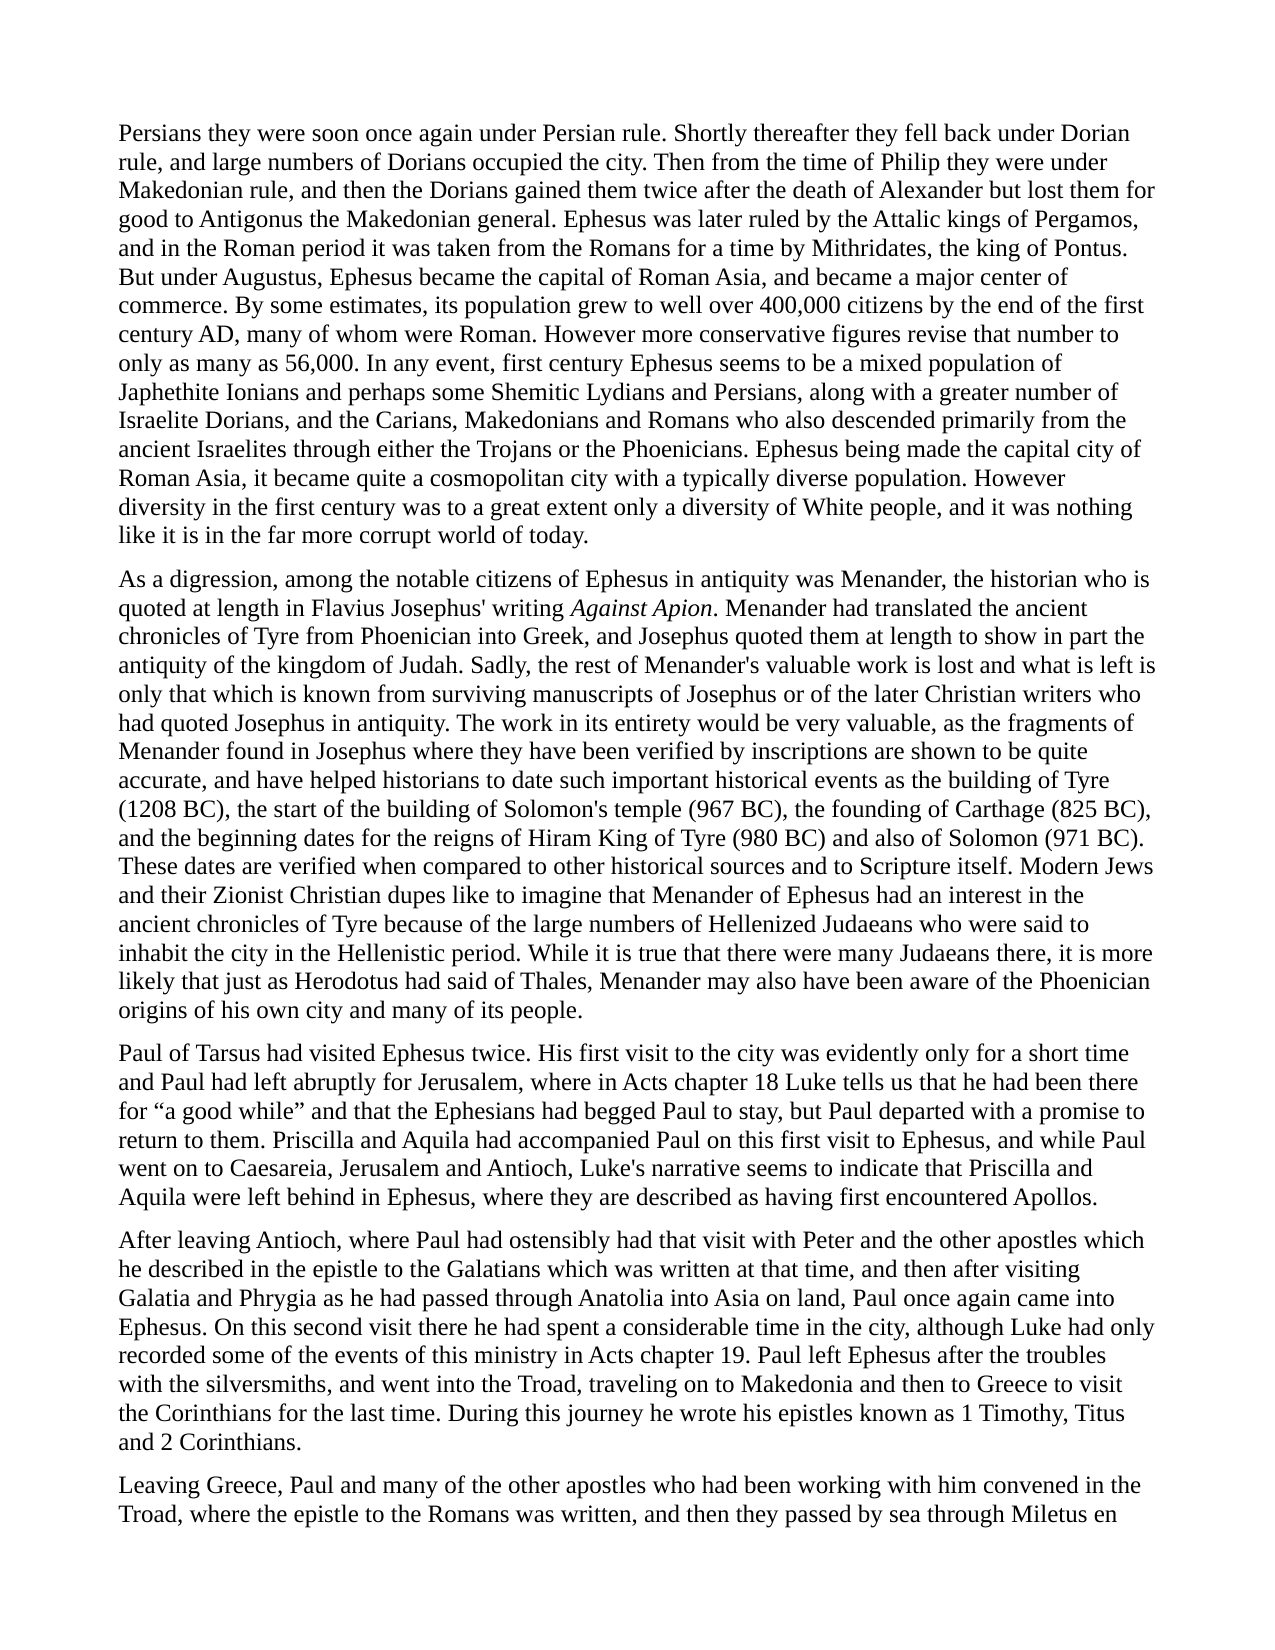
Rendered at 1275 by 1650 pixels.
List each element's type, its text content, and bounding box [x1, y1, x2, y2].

text Paul of Tarsus had visited Ephesus twice. His first visit to the city was evidently only for a short time and Paul had left abruptly for Jerusalem, where in Acts chapter 18 Luke tells us that he had been there for “a good while” and that the Ephesians had begged Paul to stay, but Paul departed with a promise to return to them. Priscilla and Aquila had accompanied Paul on this first visit to Ephesus, and while Paul went on to Caesareia, Jerusalem and Antioch, Luke's narrative seems to indicate that Priscilla and Aquila were left behind in Ephesus, where they are described as having first encountered Apollos. [118, 1038, 1157, 1211]
text Leaving Greece, Paul and many of the other apostles who had been working with him convened in the Troad, where the epistle to the Romans was written, and then they passed by sea through Miletus en [118, 1470, 1157, 1528]
text Persians they were soon once again under Persian rule. Shortly thereafter they fell back under Dorian rule, and large numbers of Dorians occupied the city. Then from the time of Philip they were under Makedonian rule, and then the Dorians gained them twice after the death of Alexander but lost them for good to Antigonus the Makedonian general. Ephesus was later ruled by the Attalic kings of Pergamos, and in the Roman period it was taken from the Romans for a time by Mithridates, the king of Pontus. But under Augustus, Ephesus became the capital of Roman Asia, and became a major center of commerce. By some estimates, its population grew to well over 400,000 citizens by the end of the first century AD, many of whom were Roman. However more conservative figures revise that number to only as many as 56,000. In any event, first century Ephesus seems to be a mixed population of Japhethite Ionians and perhaps some Shemitic Lydians and Persians, along with a greater number of Israelite Dorians, and the Carians, Makedonians and Romans who also descended primarily from the ancient Israelites through either the Trojans or the Phoenicians. Ephesus being made the capital city of Roman Asia, it became quite a cosmopolitan city with a typically diverse population. However diversity in the first century was to a great extent only a diversity of White people, and it was nothing like it is in the far more corrupt world of today. [118, 118, 1157, 549]
text After leaving Antioch, where Paul had ostensibly had that visit with Peter and the other apostles which he described in the epistle to the Galatians which was written at that time, and then after visiting Galatia and Phrygia as he had passed through Anatolia into Asia on land, Paul once again came into Ephesus. On this second visit there he had spent a considerable time in the city, although Luke had only recorded some of the events of this ministry in Acts chapter 19. Paul left Ephesus after the troubles with the silversmiths, and went into the Troad, traveling on to Makedonia and then to Greece to visit the Corinthians for the last time. During this journey he wrote his epistles known as 1 Timothy, Titus and 2 Corinthians. [118, 1226, 1157, 1456]
text As a digression, among the notable citizens of Ephesus in antiquity was Menander, the historian who is quoted at length in Flavius Josephus' writing Against Apion. Menander had translated the ancient chronicles of Tyre from Phoenician into Greek, and Josephus quoted them at length to show in part the antiquity of the kingdom of Judah. Sadly, the rest of Menander's valuable work is lost and what is left is only that which is known from surviving manuscripts of Josephus or of the later Christian writers who had quoted Josephus in antiquity. The work in its entirety would be very valuable, as the fragments of Menander found in Josephus where they have been verified by inscriptions are shown to be quite accurate, and have helped historians to date such important historical events as the building of Tyre (1208 BC), the start of the building of Solomon's temple (967 BC), the founding of Carthage (825 BC), and the beginning dates for the reigns of Hiram King of Tyre (980 BC) and also of Solomon (971 BC). These dates are verified when compared to other historical sources and to Scripture itself. Modern Jews and their Zionist Christian dupes like to imagine that Menander of Ephesus had an interest in the ancient chronicles of Tyre because of the large numbers of Hellenized Judaeans who were said to inhabit the city in the Hellenistic period. While it is true that there were many Judaeans there, it is more likely that just as Herodotus had said of Thales, Menander may also have been aware of the Phoenician origins of his own city and many of its people. [118, 564, 1157, 1024]
